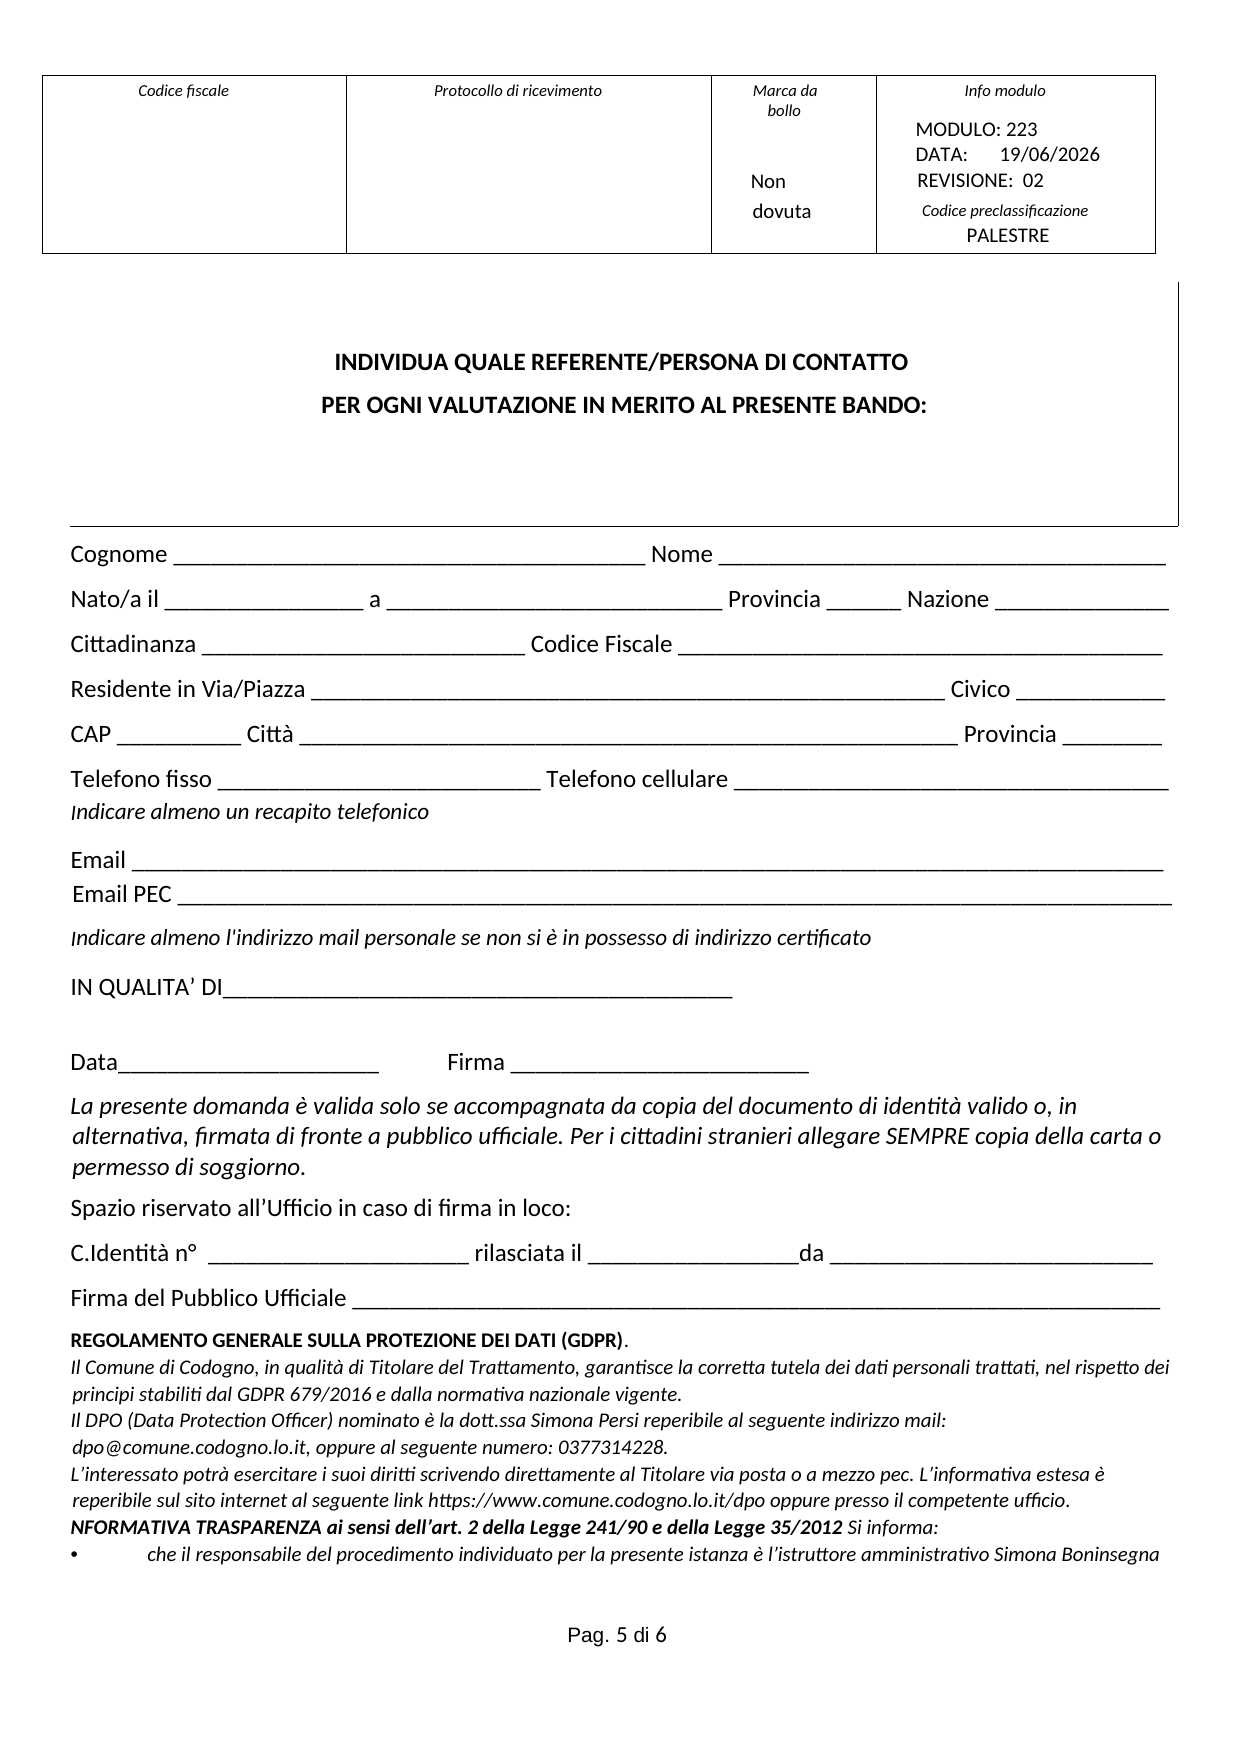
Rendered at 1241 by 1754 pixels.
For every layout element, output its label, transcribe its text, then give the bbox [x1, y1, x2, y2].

text NFORMATIVA TRASPARENZA ai sensi dell’art. 2 della Legge 241/90 e della Legge 35/2012 Si informa: [70, 1514, 1178, 1539]
text CAP __________ Città _____________________________________________________ Provincia ________ [70, 718, 1178, 749]
text L’interessato potrà esercitare i suoi diritti scrivendo direttamente al Titolare via posta o a mezzo pec. L’informativa estesa è reperibile sul sito internet al seguente link https://www.comune.codogno.lo.it/dpo oppure presso il competente ufficio. [70, 1461, 1178, 1513]
text Cittadinanza __________________________ Codice Fiscale _______________________________________ [70, 628, 1178, 659]
text Residente in Via/Piazza ___________________________________________________ Civico ____________ [70, 673, 1178, 704]
text Nato/a il ________________ a ___________________________ Provincia ______ Nazione ______________ [70, 583, 1178, 614]
text Il Comune di Codogno, in qualità di Titolare del Trattamento, garantisce la corretta tutela dei dati personali trattati, nel rispetto dei principi stabiliti dal GDPR 679/2016 e dalla normativa nazionale vigente. [70, 1354, 1178, 1406]
text Cognome ______________________________________ Nome ____________________________________ [70, 538, 1178, 569]
text La presente domanda è valida solo se accompagnata da copia del documento di identità valido o, in alternativa, firmata di fronte a pubblico ufficiale. Per i cittadini stranieri allegare SEMPRE copia della carta o permesso di soggiorno. [70, 1090, 1178, 1181]
text Indicare almeno l'indirizzo mail personale se non si è in possesso di indirizzo certificato [70, 923, 1178, 966]
text PER OGNI VALUTAZIONE IN MERITO AL PRESENTE BANDO: [70, 324, 1178, 419]
text Spazio riservato all’Ufficio in caso di firma in loco: [70, 1192, 1178, 1222]
text REGOLAMENTO GENERALE SULLA PROTEZIONE DEI DATI (GDPR). [70, 1327, 1178, 1352]
text IN QUALITA’ DI_________________________________________ [70, 971, 1178, 1001]
text Data_____________________ Firma ________________________ [70, 1046, 1178, 1076]
text C.Identità n° _____________________ rilasciata il _________________da __________________________ [70, 1237, 1178, 1267]
text Email ___________________________________________________________________________________ Email PEC ________________________________________________________________________________ [70, 844, 1178, 909]
text Telefono fisso __________________________ Telefono cellulare ___________________________________ [70, 763, 1178, 794]
list che il responsabile del procedimento individuato per la presente istanza è l’istruttore amministrativo Simona Boninsegna [70, 1541, 1178, 1566]
text Il DPO (Data Protection Officer) nominato è la dott.ssa Simona Persi reperibile al seguente indirizzo mail: dpo@comune.codogno.lo.it, oppure al seguente numero: 0377314228. [70, 1407, 1178, 1459]
text INDIVIDUA QUALE REFERENTE/PERSONA DI CONTATTO [70, 282, 1178, 324]
text Indicare almeno un recapito telefonico [70, 797, 1178, 840]
text Firma del Pubblico Ufficiale _________________________________________________________________ [70, 1282, 1178, 1312]
